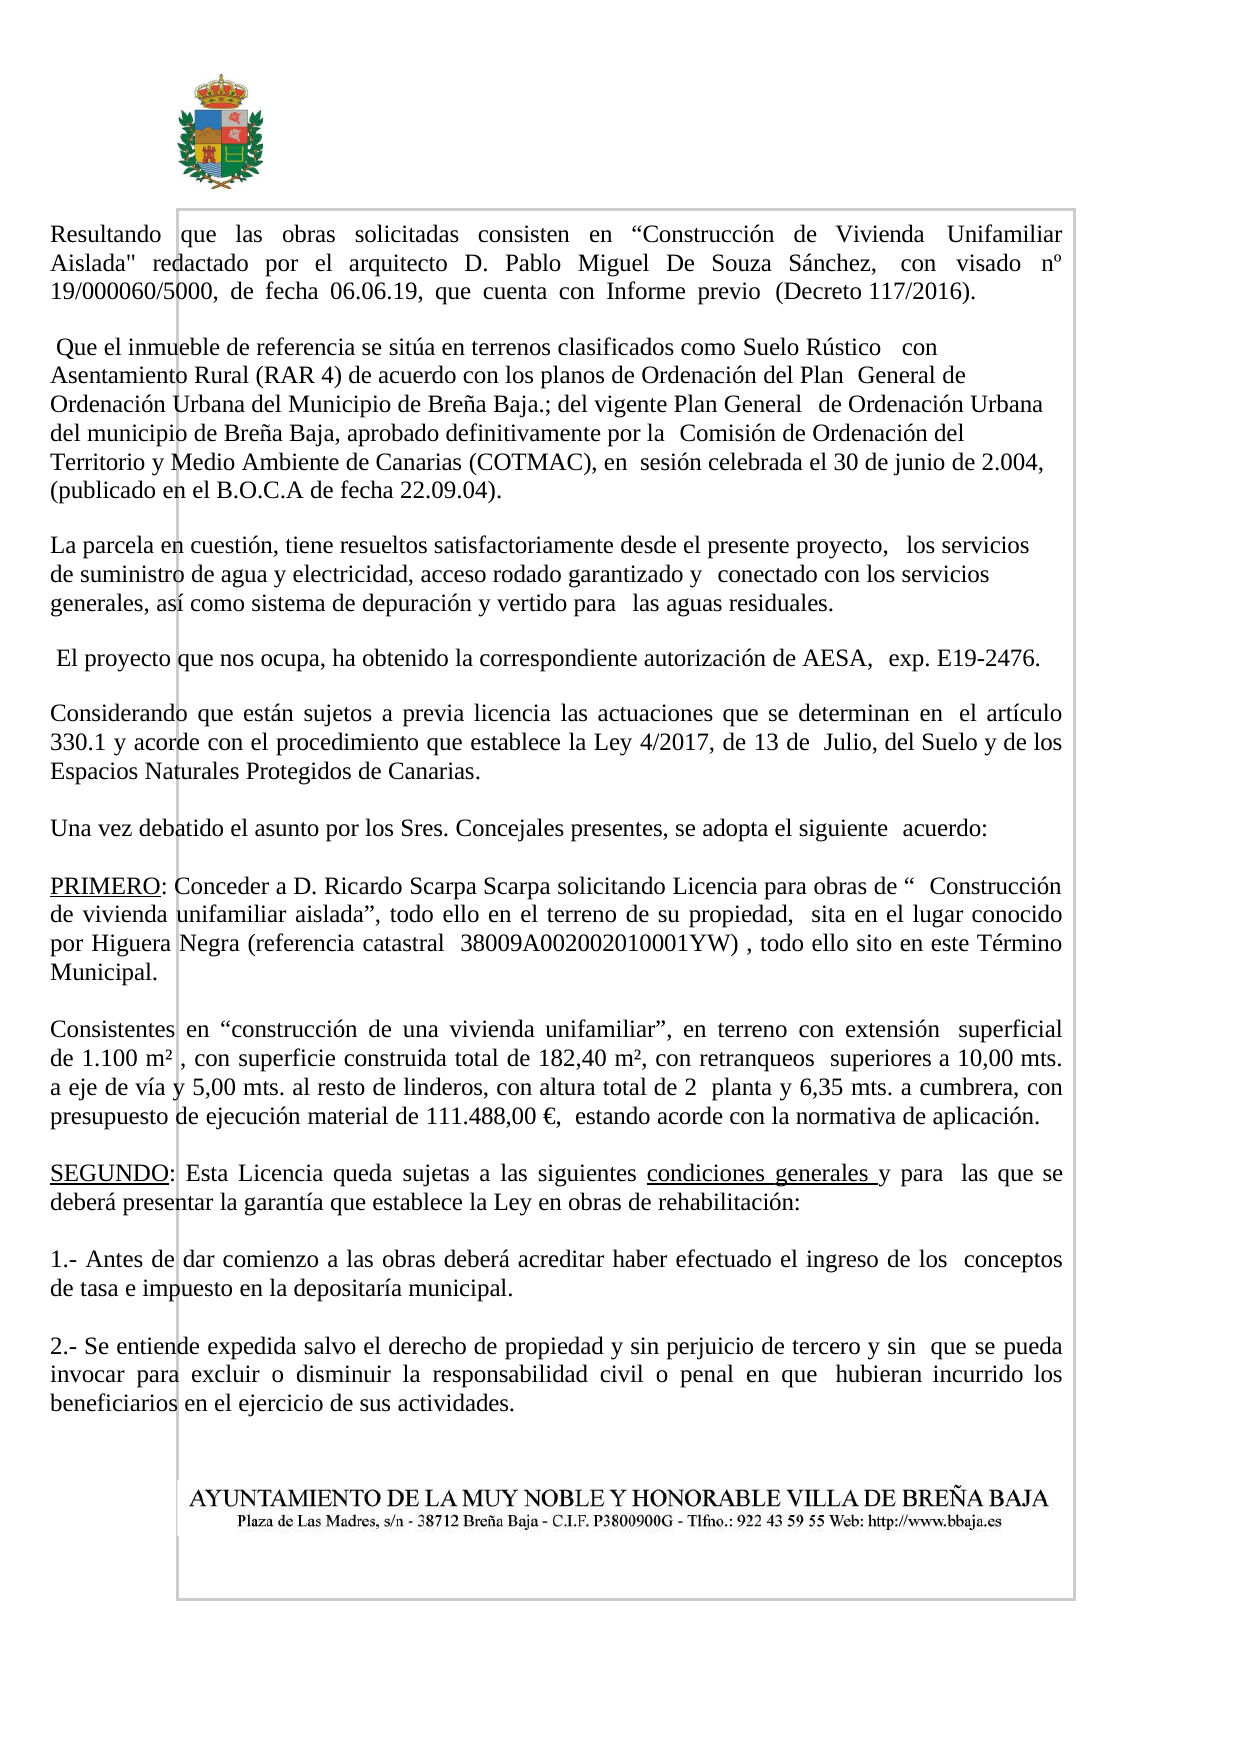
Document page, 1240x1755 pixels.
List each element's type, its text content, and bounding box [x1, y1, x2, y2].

text Considerando que están sujetos a previa licencia las actuaciones que se determinan en el artículo 330.1 y acorde con el procedimiento que establece la Ley 4/2017, de 13 de Julio, del Suelo y de los Espacios Naturales Protegidos de Canarias. [179, 698, 1063, 784]
text que nos ocupa, ha obtenido la correspondiente autorización de AESA, exp. E19-2476. [179, 643, 1041, 672]
text 1.- Antes de dar comienzo a las obras deberá acreditar haber efectuado el ingreso de los conceptos de tasa e impuesto en la depositaría municipal. [179, 1244, 1063, 1302]
text Una vez debatido el asunto por los Sres. Concejales presentes, se adopta el siguiente acuerdo: [179, 813, 1051, 842]
text Resultando que las obras solicitadas consisten en “Construcción de Vivienda Unifamiliar Aislada" redactado por el arquitecto D. Pablo Miguel De Souza Sánchez, con visado nº 19/000060/5000, de fecha 06.06.19, que cuenta con Informe previo (Decreto 117/2016). [179, 219, 1062, 305]
text El proyecto [50, 643, 176, 672]
text Una vez debatido el asunto por los Sres. Concejales presentes, se adopta el siguiente acuerdo: [50, 813, 176, 842]
text SEGUNDO: Esta Licencia queda sujetas a las siguientes condiciones generales y para las que se deberá presentar la garantía que establece la Ley en obras de rehabilitación: [179, 1158, 1063, 1216]
text 2.- Se entiende expedida salvo el derecho de propiedad y sin perjuicio de tercero y sin que se pueda invocar para excluir o disminuir la responsabilidad civil o penal en que hubieran incurrido los beneficiarios en el ejercicio de sus actividades. [50, 1331, 176, 1417]
text PRIMERO: Conceder a D. Ricardo Scarpa Scarpa solicitando Licencia para obras de “ Construcción de vivienda unifamiliar aislada”, todo ello en el terreno de su propiedad, sita en el lugar conocido por Higuera Negra (referencia catastral 38009A002002010001YW) , todo ello sito en este Término Municipal. [50, 871, 176, 986]
text Resultando que las obras solicitadas consisten en “Construcción de Vivienda Unifamiliar Aislada" redactado por el arquitecto D. Pablo Miguel De Souza Sánchez, con visado nº 19/000060/5000, de fecha 06.06.19, que cuenta con Informe previo (Decreto 117/2016). [50, 219, 176, 305]
text Consistentes en “construcción de una vivienda unifamiliar”, en terreno con extensión superficial de 1.100 m² , con superficie construida total de 182,40 m², con retranqueos superiores a 10,00 mts. a eje de vía y 5,00 mts. al resto de linderos, con altura total de 2 planta y 6,35 mts. a cumbrera, con presupuesto de ejecución material de 111.488,00 €, estando acorde con la normativa de aplicación. [179, 1014, 1063, 1129]
text SEGUNDO: Esta Licencia queda sujetas a las siguientes condiciones generales y para las que se deberá presentar la garantía que establece la Ley en obras de rehabilitación: [50, 1158, 176, 1216]
text La parcela en cuestión, tiene resueltos satisfactoriamente desde el presente proyecto, los servicios de suministro de agua y electricidad, acceso rodado garantizado y conectado con los servicios generales, así como sistema de depuración y vertido para las aguas residuales. [50, 530, 176, 617]
text 1.- Antes de dar comienzo a las obras deberá acreditar haber efectuado el ingreso de los conceptos de tasa e impuesto en la depositaría municipal. [50, 1244, 176, 1302]
text La parcela en cuestión, tiene resueltos satisfactoriamente desde el presente proyecto, los servicios de suministro de agua y electricidad, acceso rodado garantizado y conectado con los servicios generales, así como sistema de depuración y vertido para las aguas residuales. [179, 530, 1041, 617]
text 2.- Se entiende expedida salvo el derecho de propiedad y sin perjuicio de tercero y sin que se pueda invocar para excluir o disminuir la responsabilidad civil o penal en que hubieran incurrido los beneficiarios en el ejercicio de sus actividades. [179, 1331, 1063, 1417]
text Que el inmueble de referencia se sitúa en terrenos clasificados como Suelo Rústico con Asentamiento Rural (RAR 4) de acuerdo con los planos de Ordenación del Plan General de Ordenación Urbana del Municipio de Breña Baja.; del vigente Plan General de Ordenación Urbana del municipio de Breña Baja, aprobado definitivamente por la Comisión de Ordenación del Territorio y Medio Ambiente de Canarias (COTMAC), en sesión celebrada el 30 de junio de 2.004, (publicado en el B.O.C.A de fecha 22.09.04). [50, 332, 176, 504]
text Consistentes en “construcción de una vivienda unifamiliar”, en terreno con extensión superficial de 1.100 m² , con superficie construida total de 182,40 m², con retranqueos superiores a 10,00 mts. a eje de vía y 5,00 mts. al resto de linderos, con altura total de 2 planta y 6,35 mts. a cumbrera, con presupuesto de ejecución material de 111.488,00 €, estando acorde con la normativa de aplicación. [50, 1014, 176, 1129]
text Que el inmueble de referencia se sitúa en terrenos clasificados como Suelo Rústico con Asentamiento Rural (RAR 4) de acuerdo con los planos de Ordenación del Plan General de Ordenación Urbana del Municipio de Breña Baja.; del vigente Plan General de Ordenación Urbana del municipio de Breña Baja, aprobado definitivamente por la Comisión de Ordenación del Territorio y Medio Ambiente de Canarias (COTMAC), en sesión celebrada el 30 de junio de 2.004, (publicado en el B.O.C.A de fecha 22.09.04). [179, 332, 1051, 504]
text PRIMERO: Conceder a D. Ricardo Scarpa Scarpa solicitando Licencia para obras de “ Construcción de vivienda unifamiliar aislada”, todo ello en el terreno de su propiedad, sita en el lugar conocido por Higuera Negra (referencia catastral 38009A002002010001YW) , todo ello sito en este Término Municipal. [179, 871, 1063, 986]
text Considerando que están sujetos a previa licencia las actuaciones que se determinan en el artículo 330.1 y acorde con el procedimiento que establece la Ley 4/2017, de 13 de Julio, del Suelo y de los Espacios Naturales Protegidos de Canarias. [50, 698, 176, 784]
